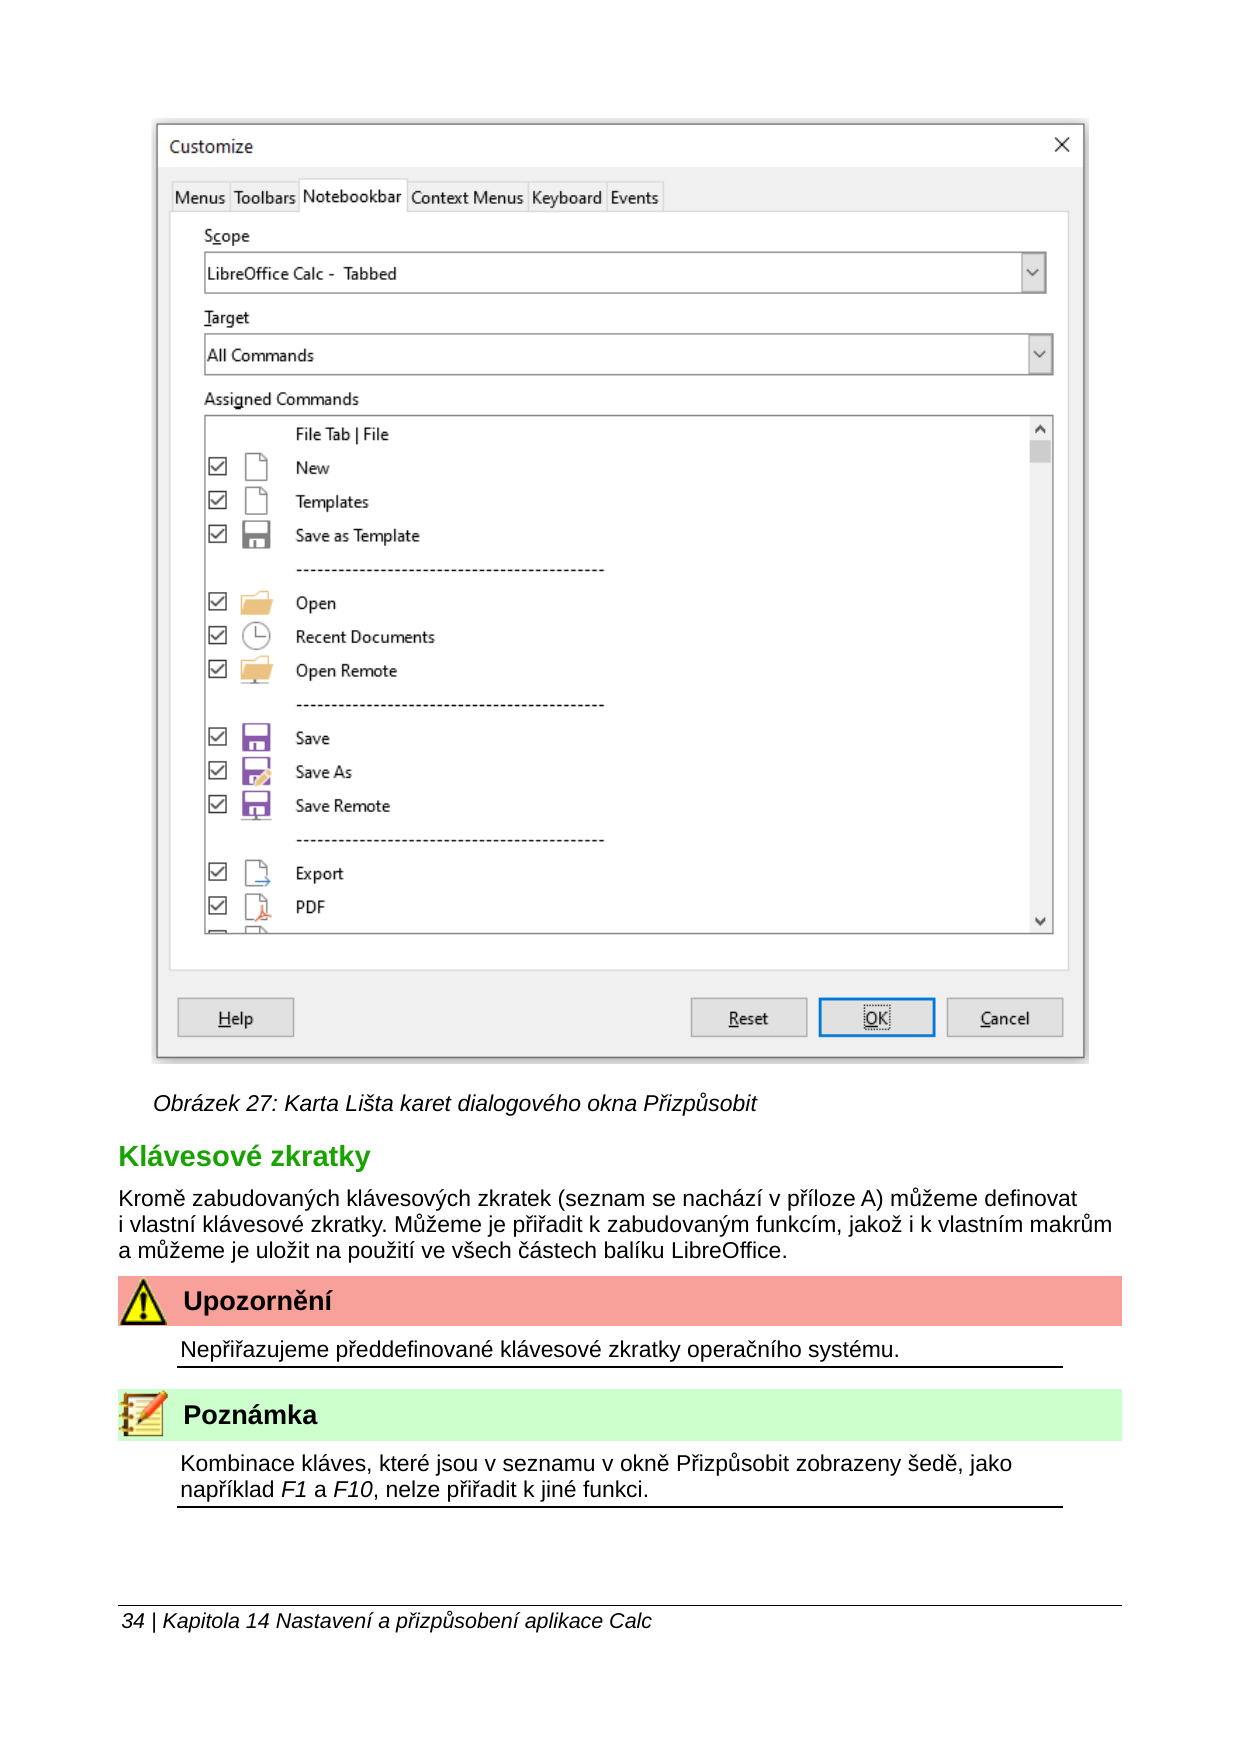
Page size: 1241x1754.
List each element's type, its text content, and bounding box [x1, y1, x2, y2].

text Nepřiřazujeme předdefinované klávesové zkratky operačního systému. [177, 1333, 1063, 1366]
subtitle Klávesové zkratky [118, 1139, 1122, 1173]
subtitle Upozornění [118, 1276, 1122, 1326]
picture [119, 1277, 167, 1325]
text Kromě zabudovaných klávesových zkratek (seznam se nachází v příloze A) můžeme definovat i vlastní klávesové zkratky. Můžeme je přiřadit k zabudovaným funkcím, jakož i k vlastním makrům a můžeme je uložit na použití ve všech částech balíku LibreOffice. [118, 1185, 1122, 1264]
text Obrázek 27: Karta Lišta karet dialogového okna Přizpůsobit [153, 1064, 1087, 1116]
picture [119, 1389, 170, 1440]
text Kombinace kláves, které jsou v seznamu v okně Přizpůsobit zobrazeny šedě, jako například F1 a F10, nelze přiřadit k jiné funkci. [177, 1447, 1063, 1506]
picture [151, 118, 1089, 1064]
subtitle Poznámka [118, 1389, 1122, 1441]
